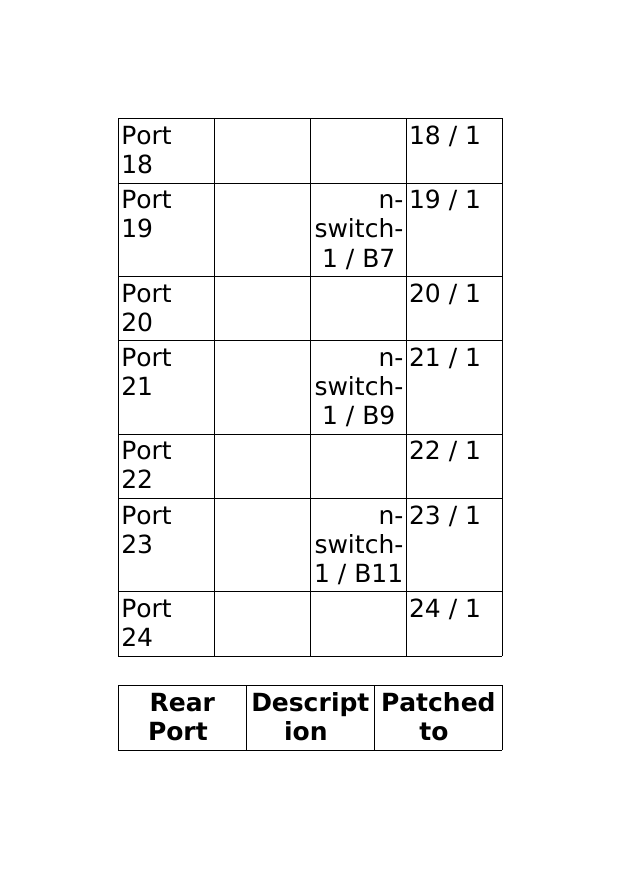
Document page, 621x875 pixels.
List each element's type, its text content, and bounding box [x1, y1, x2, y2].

table_cell n-switch-1 / B9 [311, 341, 406, 433]
table_header Patched to [375, 686, 502, 749]
table_cell 20 / 1 [407, 277, 502, 340]
table_cell Port 22 [119, 435, 214, 498]
table_cell [311, 592, 406, 656]
table_cell [215, 119, 310, 182]
table_cell [311, 119, 406, 182]
table_header Rear Port [119, 686, 246, 749]
table_cell 21 / 1 [407, 341, 502, 433]
table_cell [215, 341, 310, 433]
table_cell [311, 435, 406, 498]
table_cell Port 24 [119, 592, 214, 656]
table_cell [215, 592, 310, 656]
table_cell 18 / 1 [407, 119, 502, 182]
table_cell [215, 435, 310, 498]
table_cell Port 19 [119, 184, 214, 276]
table_cell Port 18 [119, 119, 214, 182]
table_cell 23 / 1 [407, 499, 502, 591]
table_cell n-switch-1 / B11 [311, 499, 406, 591]
table_cell [215, 499, 310, 591]
table_cell 19 / 1 [407, 184, 502, 276]
table_cell [311, 277, 406, 340]
table_cell [215, 277, 310, 340]
table_cell 24 / 1 [407, 592, 502, 656]
table_cell Port 20 [119, 277, 214, 340]
table_cell Port 21 [119, 341, 214, 433]
table_cell n-switch-1 / B7 [311, 184, 406, 276]
table_cell Port 23 [119, 499, 214, 591]
table_cell 22 / 1 [407, 435, 502, 498]
table_cell [215, 184, 310, 276]
table_header Description [247, 686, 374, 749]
